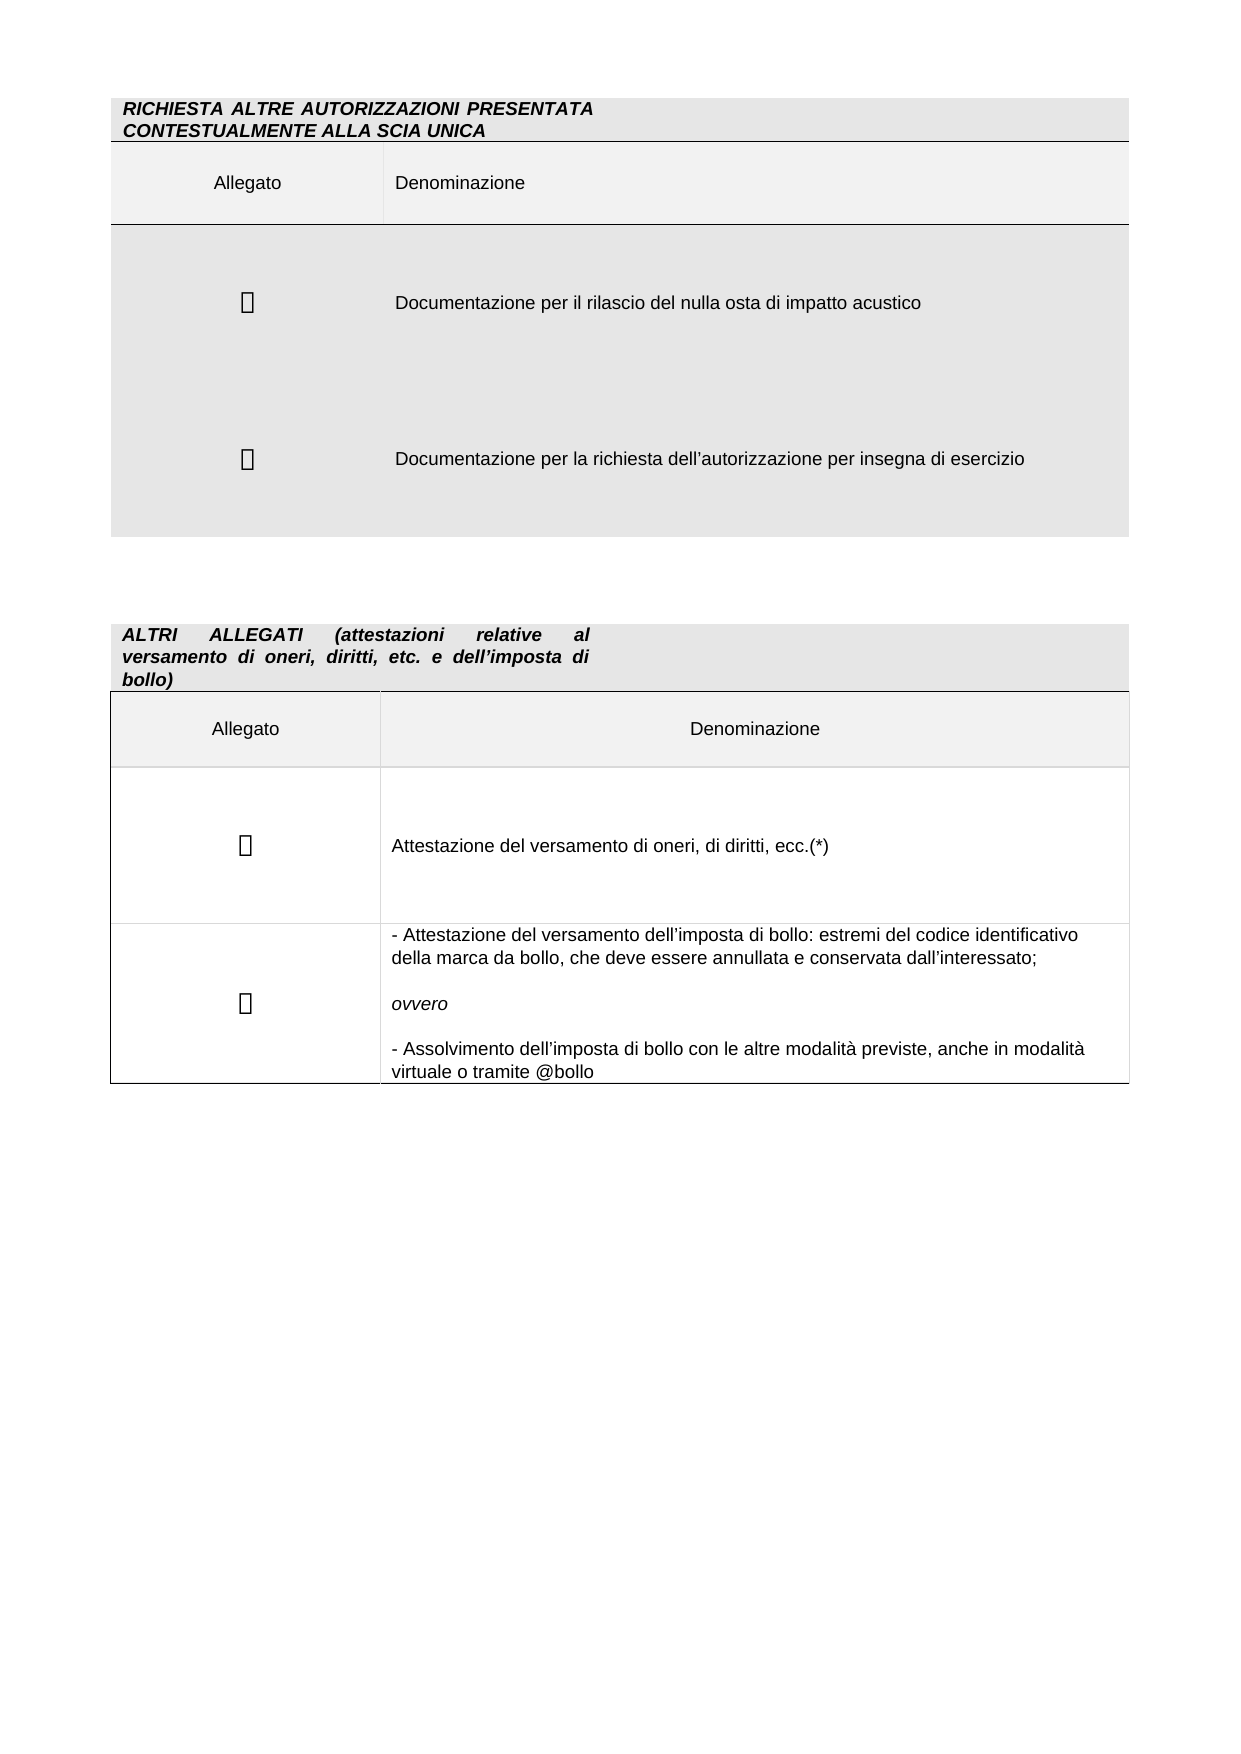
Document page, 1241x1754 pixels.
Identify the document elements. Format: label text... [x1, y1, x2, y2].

table_cell  [111, 924, 380, 1082]
table_cell  [111, 225, 383, 381]
table_cell Denominazione [384, 142, 1129, 224]
table_cell Documentazione per il rilascio del nulla osta di impatto acustico [384, 225, 1129, 381]
table_cell Allegato [111, 692, 380, 766]
table_header ALTRI ALLEGATI (attestazioni relative al versamento di oneri, diritti, etc. e dell’imposta di bollo) [111, 624, 603, 691]
table_cell Allegato [111, 142, 383, 224]
table_cell - Attestazione del versamento dell’imposta di bollo: estremi del codice identificativo della marca da bollo, che deve essere annullata e conservata dall’interessato; ovvero - Assolvimento dell’imposta di bollo con le altre modalità previste, anche in modalità virtuale o tramite @bollo [381, 924, 1129, 1082]
table_header [607, 98, 1129, 141]
table_cell  [111, 381, 383, 537]
table_header RICHIESTA ALTRE AUTORIZZAZIONI PRESENTATA CONTESTUALMENTE ALLA SCIA UNICA [111, 98, 607, 141]
table_cell  [111, 768, 380, 923]
table_header [603, 624, 1129, 691]
table_cell Attestazione del versamento di oneri, di diritti, ecc.(*) [381, 768, 1129, 923]
table_cell Documentazione per la richiesta dell’autorizzazione per insegna di esercizio [384, 381, 1129, 537]
table_cell Denominazione [381, 692, 1129, 766]
